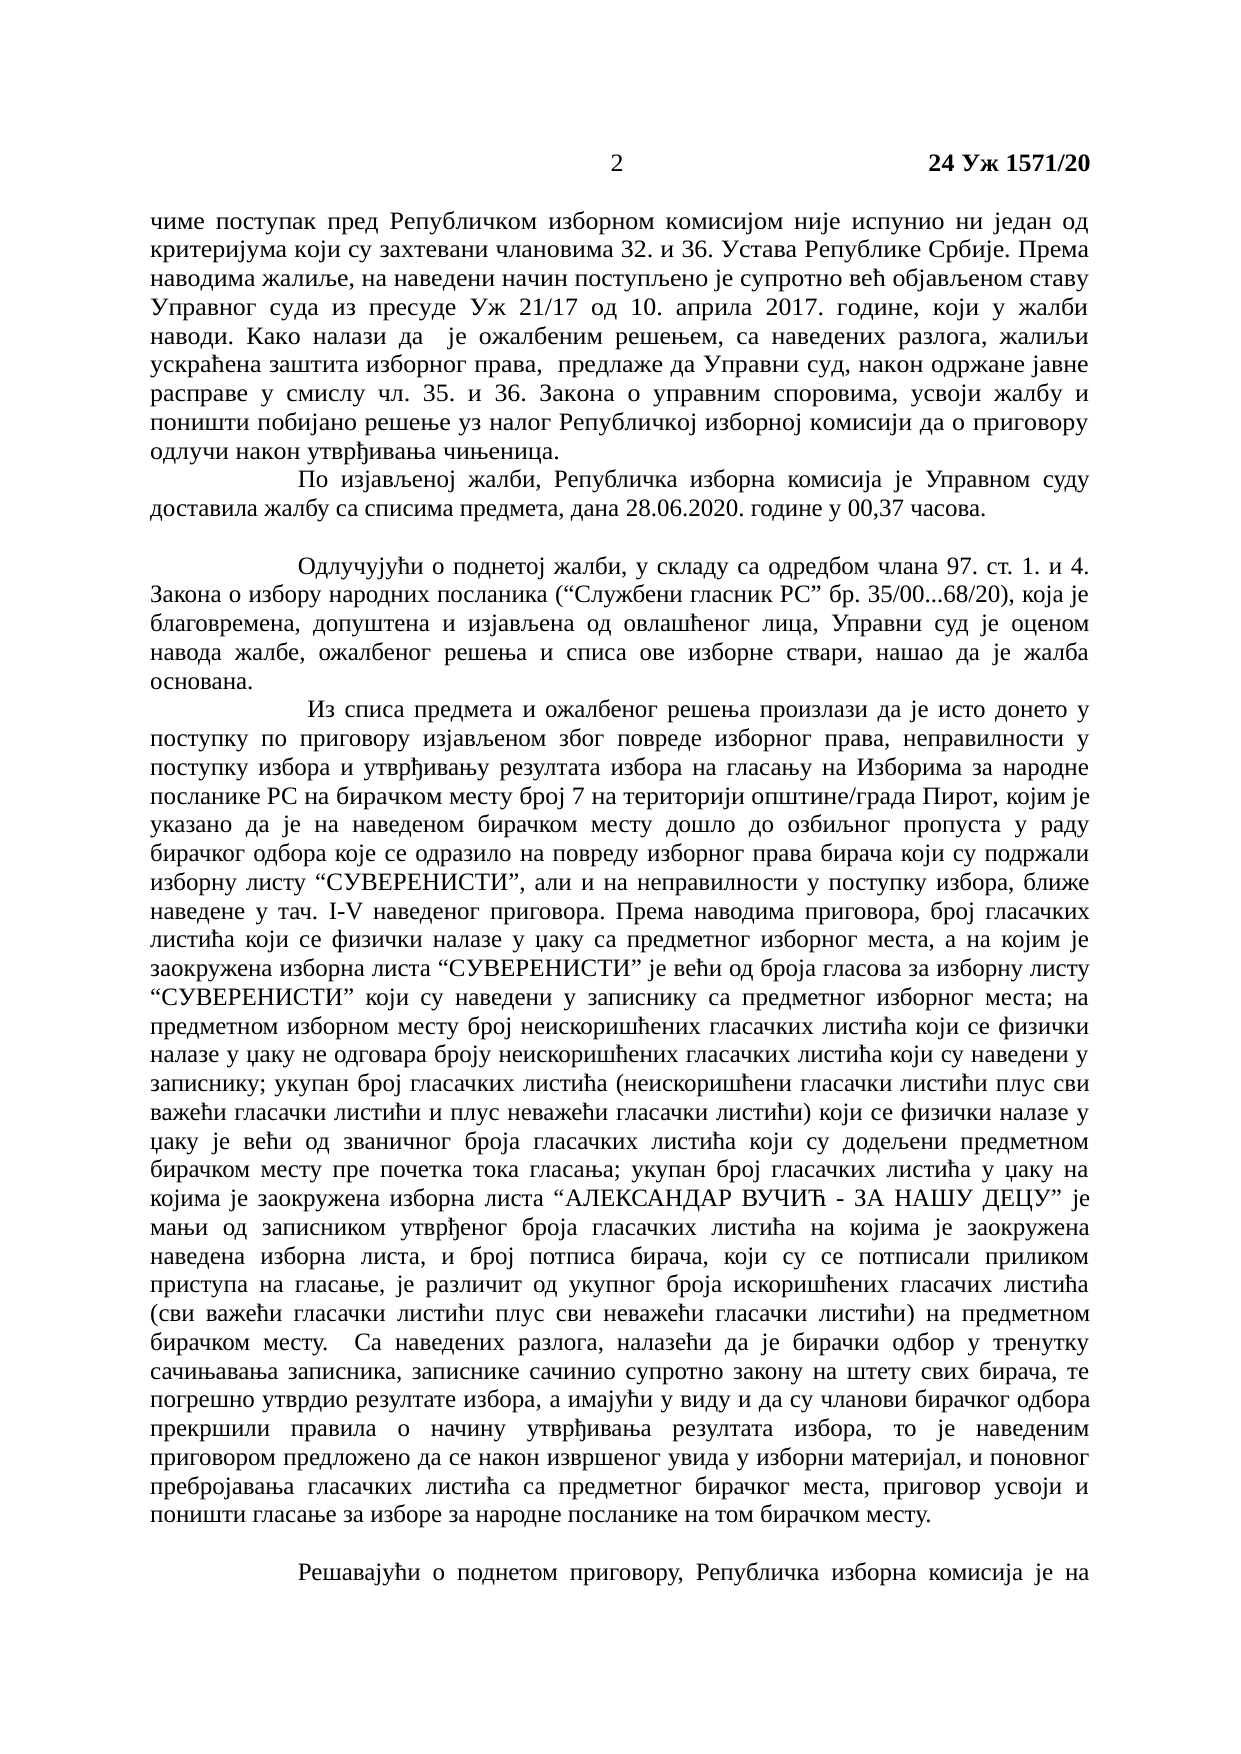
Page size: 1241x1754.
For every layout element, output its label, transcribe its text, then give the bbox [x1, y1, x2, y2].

text Из списа предмета и ожалбеног решења произлази да је исто донето у поступку по приговору изјављеном због повреде изборног права, неправилности у поступку избора и утврђивању резултата избора на гласању на Изборима за народне посланике РС на бирачком месту број 7 на територији општине/града Пирот, којим је указано да је на наведеном бирачком месту дошло до озбиљног пропуста у раду бирачког одбора које се одразило на повреду изборног права бирача који су подржали изборну листу “СУВЕРЕНИСТИ”, али и на неправилности у поступку избора, ближе наведене у тач. I-V наведеног приговора. Према наводима приговора, број гласачких листића који се физички налазе у џаку са предметног изборног места, а на којим је заокружена изборна листа “СУВЕРЕНИСТИ” је већи од броја гласова за изборну листу “СУВЕРЕНИСТИ” који су наведени у записнику са предметног изборног места; на предметном изборном месту број неискоришћених гласачких листића који се физички налазе у џаку не одговара броју неискоришћених гласачких листића који су наведени у записнику; укупан број гласачких листића (неискоришћени гласачки листићи плус сви важећи гласачки листићи и плус неважећи гласачки листићи) који се физички налазе у џаку је већи од званичног броја гласачких листића који су додељени предметном бирачком месту пре почетка тока гласања; укупан број гласачких листића у џаку на којима је заокружена изборна листа “АЛЕКСАНДАР ВУЧИЋ - ЗА НАШУ ДЕЦУ” је мањи од записником утврђеног броја гласачких листића на којима је заокружена наведена изборна листа, и број потписа бирача, који су се потписали приликом приступа на гласање, је различит од укупног броја искоришћених гласачих листића (сви важећи гласачки листићи плус сви неважећи гласачки листићи) на предметном бирачком месту. Са наведених разлога, налазећи да је бирачки одбор у тренутку сачињавања записника, записнике сачинио супротно закону на штету свих бирача, те погрешно утврдио резултате избора, а имајући у виду и да су чланови бирачког одбора прекршили правила о начину утврђивања резултата избора, то је наведеним приговором предложено да се након извршеног увида у изборни материјал, и поновног пребројавања гласачких листића са предметног бирачког места, приговор усвоји и поништи гласање за изборе за народне посланике на том бирачком месту. [150, 694, 1090, 1528]
text Одлучујући о поднетој жалби, у складу са одредбом члана 97. ст. 1. и 4. Закона о избору народних посланика (“Службени гласник РС” бр. 35/00...68/20), која је благовремена, допуштена и изјављена од овлашћеног лица, Управни суд је оценом навода жалбе, ожалбеног решења и списа ове изборне ствари, нашао да је жалба основана. [150, 551, 1090, 694]
text Решавајући о поднетом приговору, Републичка изборна комисија је на [150, 1557, 1090, 1586]
text чиме поступак пред Републичком изборном комисијом није испунио ни један од критеријума који су захтевани члановима 32. и 36. Устава Републике Србије. Према наводима жалиље, на наведени начин поступљено је супротно већ објављеном ставу Управног суда из пресуде Уж 21/17 од 10. априла 2017. године, који у жалби наводи. Како налази да је ожалбеним решењем, са наведених разлога, жалиљи ускраћена заштита изборног права, предлаже да Управни суд, након одржане јавне расправе у смислу чл. 35. и 36. Закона о управним споровима, усвоји жалбу и поништи побијано решење уз налог Републичкој изборној комисији да о приговору одлучи након утврђивања чињеница. [150, 206, 1090, 464]
text По изјављеној жалби, Републичка изборна комисија је Управном суду доставила жалбу са списима предмета, дана 28.06.2020. године у 00,37 часова. [150, 464, 1090, 522]
